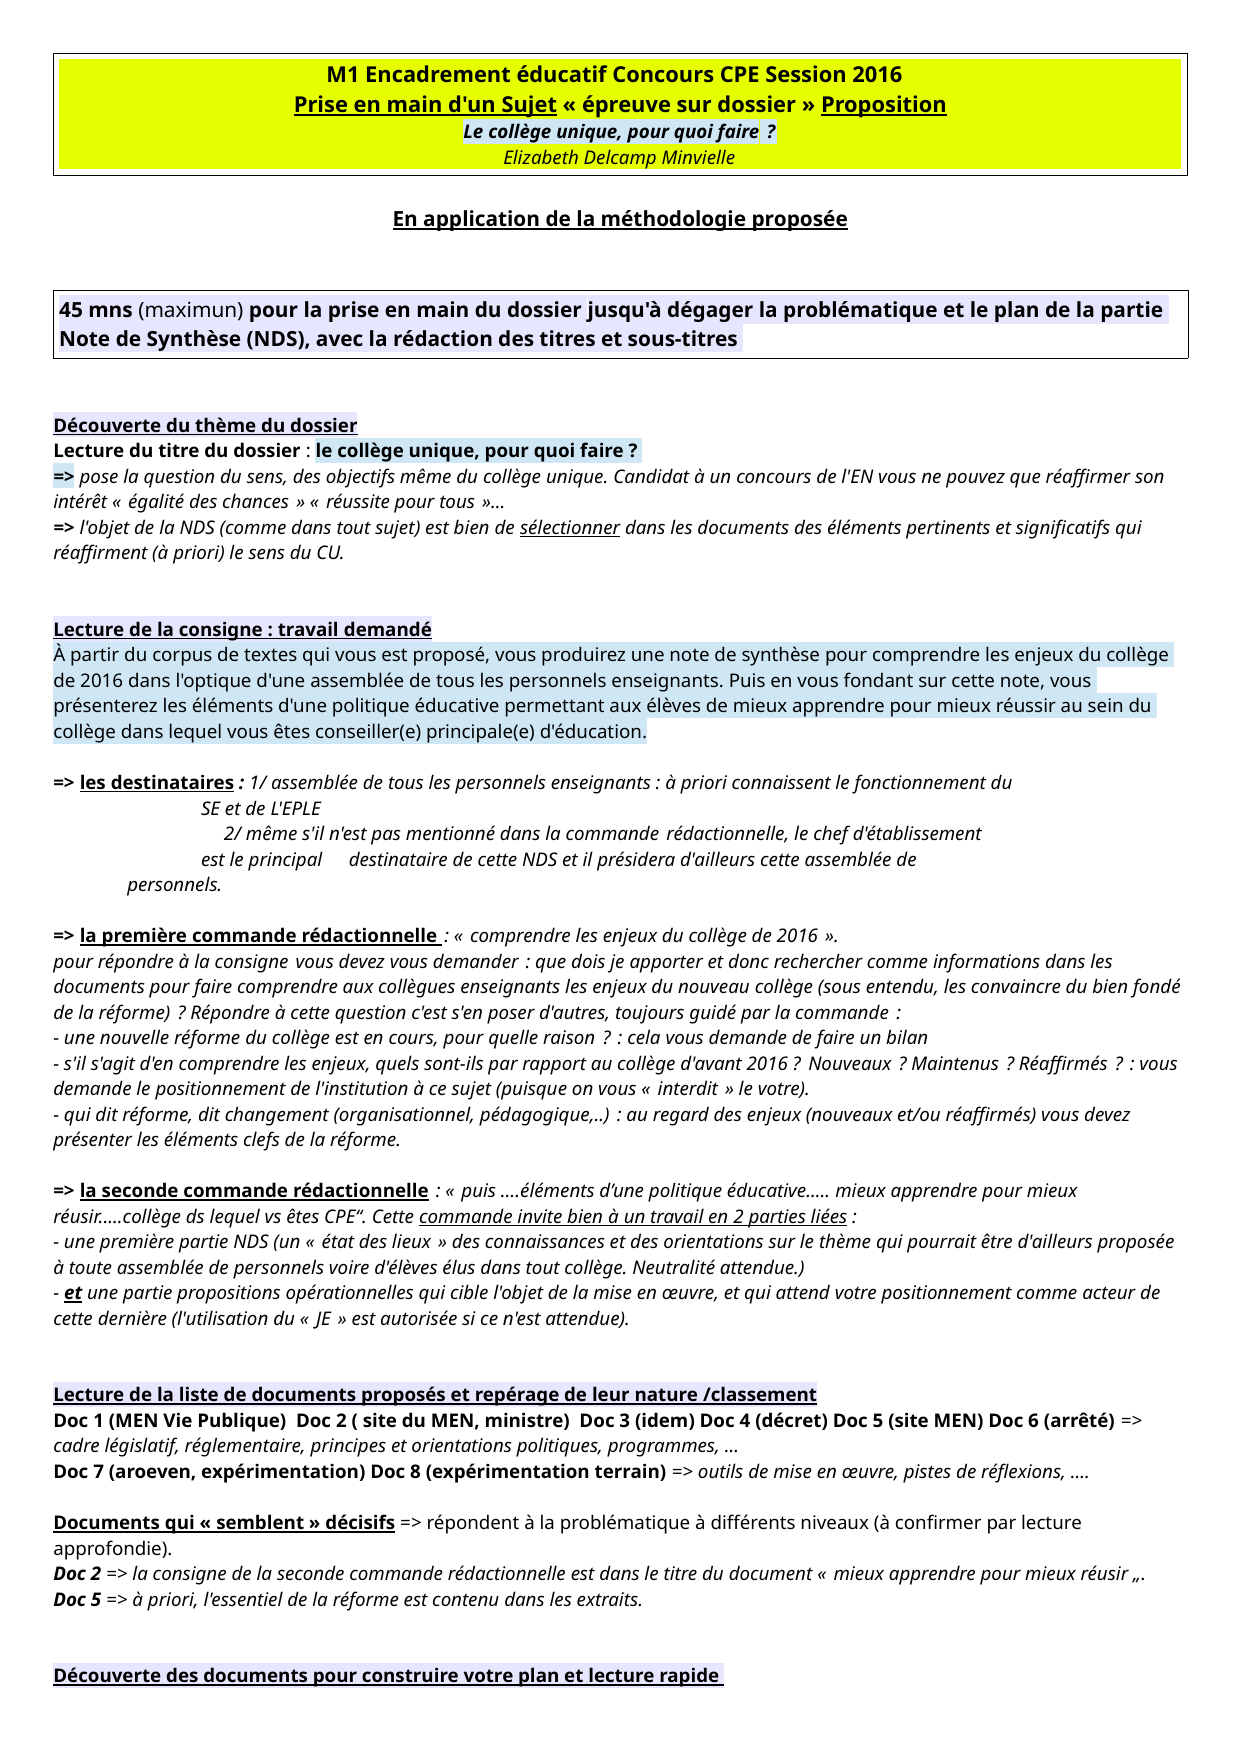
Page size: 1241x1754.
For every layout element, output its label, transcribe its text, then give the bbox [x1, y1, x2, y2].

text Découverte du thème du dossier [53, 412, 1187, 437]
text Lecture de la liste de documents proposés et repérage de leur nature /classement [53, 1382, 1187, 1407]
list - qui dit réforme, dit changement (organisationnel, pédagogique,..) : au regard des enjeux (nouveaux et/ou réaffirmés) vous devez présenter les éléments clefs de la réforme. [16, 1101, 1187, 1152]
table_header 45 mns (maximun) pour la prise en main du dossier jusqu'à dégager la problématique et le plan de la partie Note de Synthèse (NDS), avec la rédaction des titres et sous-titres [54, 291, 1188, 358]
text Doc 5 => à priori, l'essentiel de la réforme est contenu dans les extraits. [53, 1586, 1187, 1611]
text 2/ même s'il n'est pas mentionné dans la commande rédactionnelle, le chef d'établissement est le principal destinataire de cette NDS et il présidera d'ailleurs cette assemblée de personnels. [53, 820, 1187, 897]
text => pose la question du sens, des objectifs même du collège unique. Candidat à un concours de l'EN vous ne pouvez que réaffirmer son intérêt « égalité des chances » « réussite pour tous »... [53, 463, 1187, 514]
text => la première commande rédactionnelle : « comprendre les enjeux du collège de 2016 ». [53, 922, 1187, 948]
text Découverte des documents pour construire votre plan et lecture rapide [53, 1662, 1187, 1688]
text - et une partie propositions opérationnelles qui cible l'objet de la mise en œuvre, et qui attend votre positionnement comme acteur de cette dernière (l'utilisation du « JE » est autorisée si ce n'est attendue). [53, 1280, 1187, 1331]
text Documents qui « semblent » décisifs => répondent à la problématique à différents niveaux (à confirmer par lecture approfondie). [53, 1509, 1187, 1560]
text - une nouvelle réforme du collège est en cours, pour quelle raison ? : cela vous demande de faire un bilan [53, 1024, 1187, 1050]
text pour répondre à la consigne vous devez vous demander : que dois je apporter et donc rechercher comme informations dans les documents pour faire comprendre aux collègues enseignants les enjeux du nouveau collège (sous entendu, les convaincre du bien fondé de la réforme) ? Répondre à cette question c'est s'en poser d'autres, toujours guidé par la commande : [53, 948, 1187, 1024]
text Lecture du titre du dossier : le collège unique, pour quoi faire ? [53, 437, 1187, 463]
text Doc 1 (MEN Vie Publique) Doc 2 ( site du MEN, ministre) Doc 3 (idem) Doc 4 (décret) Doc 5 (site MEN) Doc 6 (arrêté) => cadre législatif, réglementaire, principes et orientations politiques, programmes, ... [53, 1407, 1187, 1458]
text => l'objet de la NDS (comme dans tout sujet) est bien de sélectionner dans les documents des éléments pertinents et significatifs qui réaffirment (à priori) le sens du CU. [53, 514, 1187, 565]
text => les destinataires : 1/ assemblée de tous les personnels enseignants : à priori connaissent le fonctionnement du SE et de L'EPLE [53, 769, 1187, 820]
text Doc 7 (aroeven, expérimentation) Doc 8 (expérimentation terrain) => outils de mise en œuvre, pistes de réflexions, .... [53, 1458, 1187, 1484]
text À partir du corpus de textes qui vous est proposé, vous produirez une note de synthèse pour comprendre les enjeux du collège de 2016 dans l'optique d'une assemblée de tous les personnels enseignants. Puis en vous fondant sur cette note, vous présenterez les éléments d'une politique éducative permettant aux élèves de mieux apprendre pour mieux réussir au sein du collège dans lequel vous êtes conseiller(e) principale(e) d'éducation. [53, 642, 1187, 744]
text Doc 2 => la consigne de la seconde commande rédactionnelle est dans le titre du document « mieux apprendre pour mieux réusir „. [53, 1560, 1187, 1586]
text Lecture de la consigne : travail demandé [53, 616, 1187, 642]
text En application de la méthodologie proposée [53, 204, 1187, 233]
table_header M1 Encadrement éducatif Concours CPE Session 2016 Prise en main d'un Sujet « épreuve sur dossier » Proposition Le collège unique, pour quoi faire ? Elizabeth Delcamp Minvielle [54, 54, 1187, 175]
text - s'il s'agit d'en comprendre les enjeux, quels sont-ils par rapport au collège d'avant 2016 ? Nouveaux ? Maintenus ? Réaffirmés ? : vous demande le positionnement de l'institution à ce sujet (puisque on vous « interdit » le votre). [53, 1050, 1187, 1101]
text - une première partie NDS (un « état des lieux » des connaissances et des orientations sur le thème qui pourrait être d'ailleurs proposée à toute assemblée de personnels voire d'élèves élus dans tout collège. Neutralité attendue.) [53, 1229, 1187, 1280]
text => la seconde commande rédactionnelle : « puis ….éléments d’une politique éducative..... mieux apprendre pour mieux réusir.....collège ds lequel vs êtes CPE“. Cette commande invite bien à un travail en 2 parties liées : [53, 1178, 1187, 1229]
